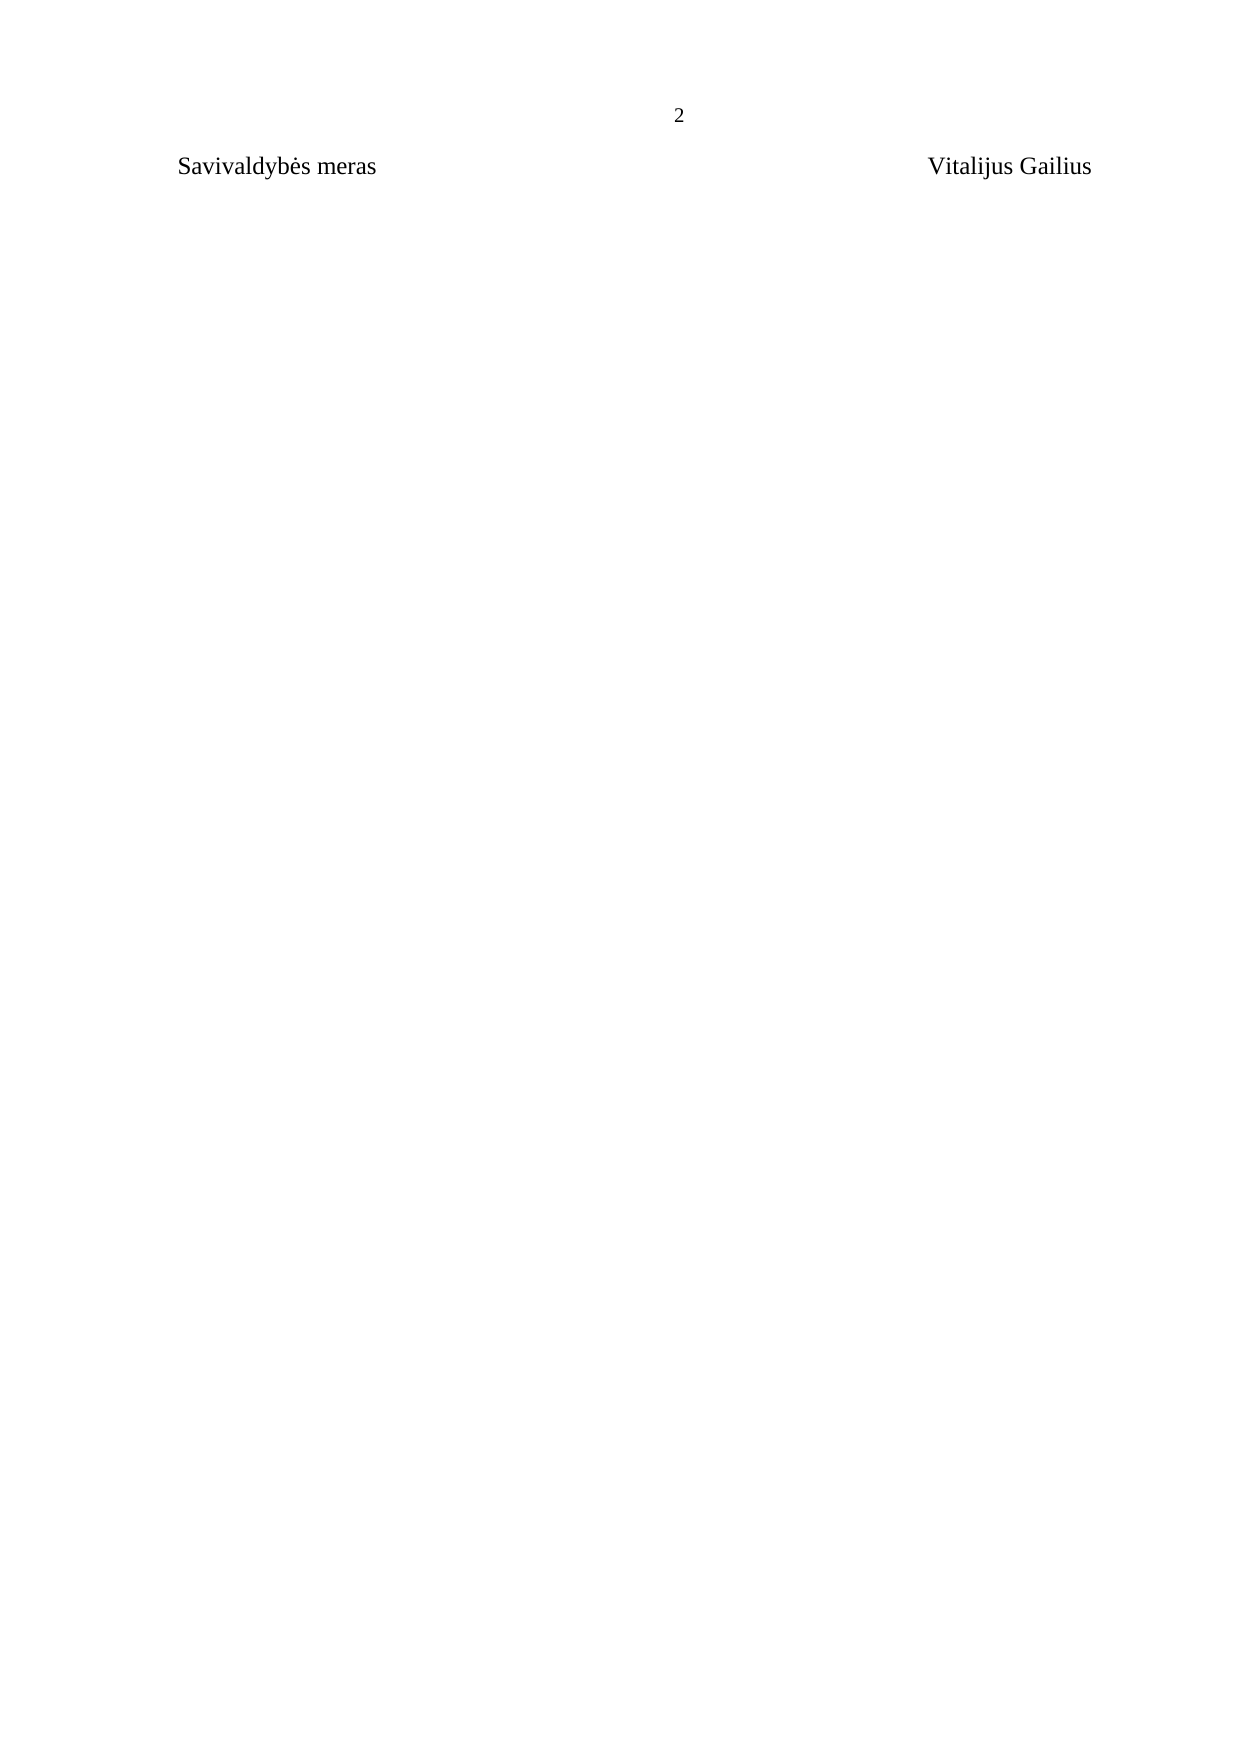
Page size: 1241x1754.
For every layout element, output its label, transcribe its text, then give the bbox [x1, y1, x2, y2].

text Savivaldybės meras Vitalijus Gailius [177, 151, 1181, 180]
